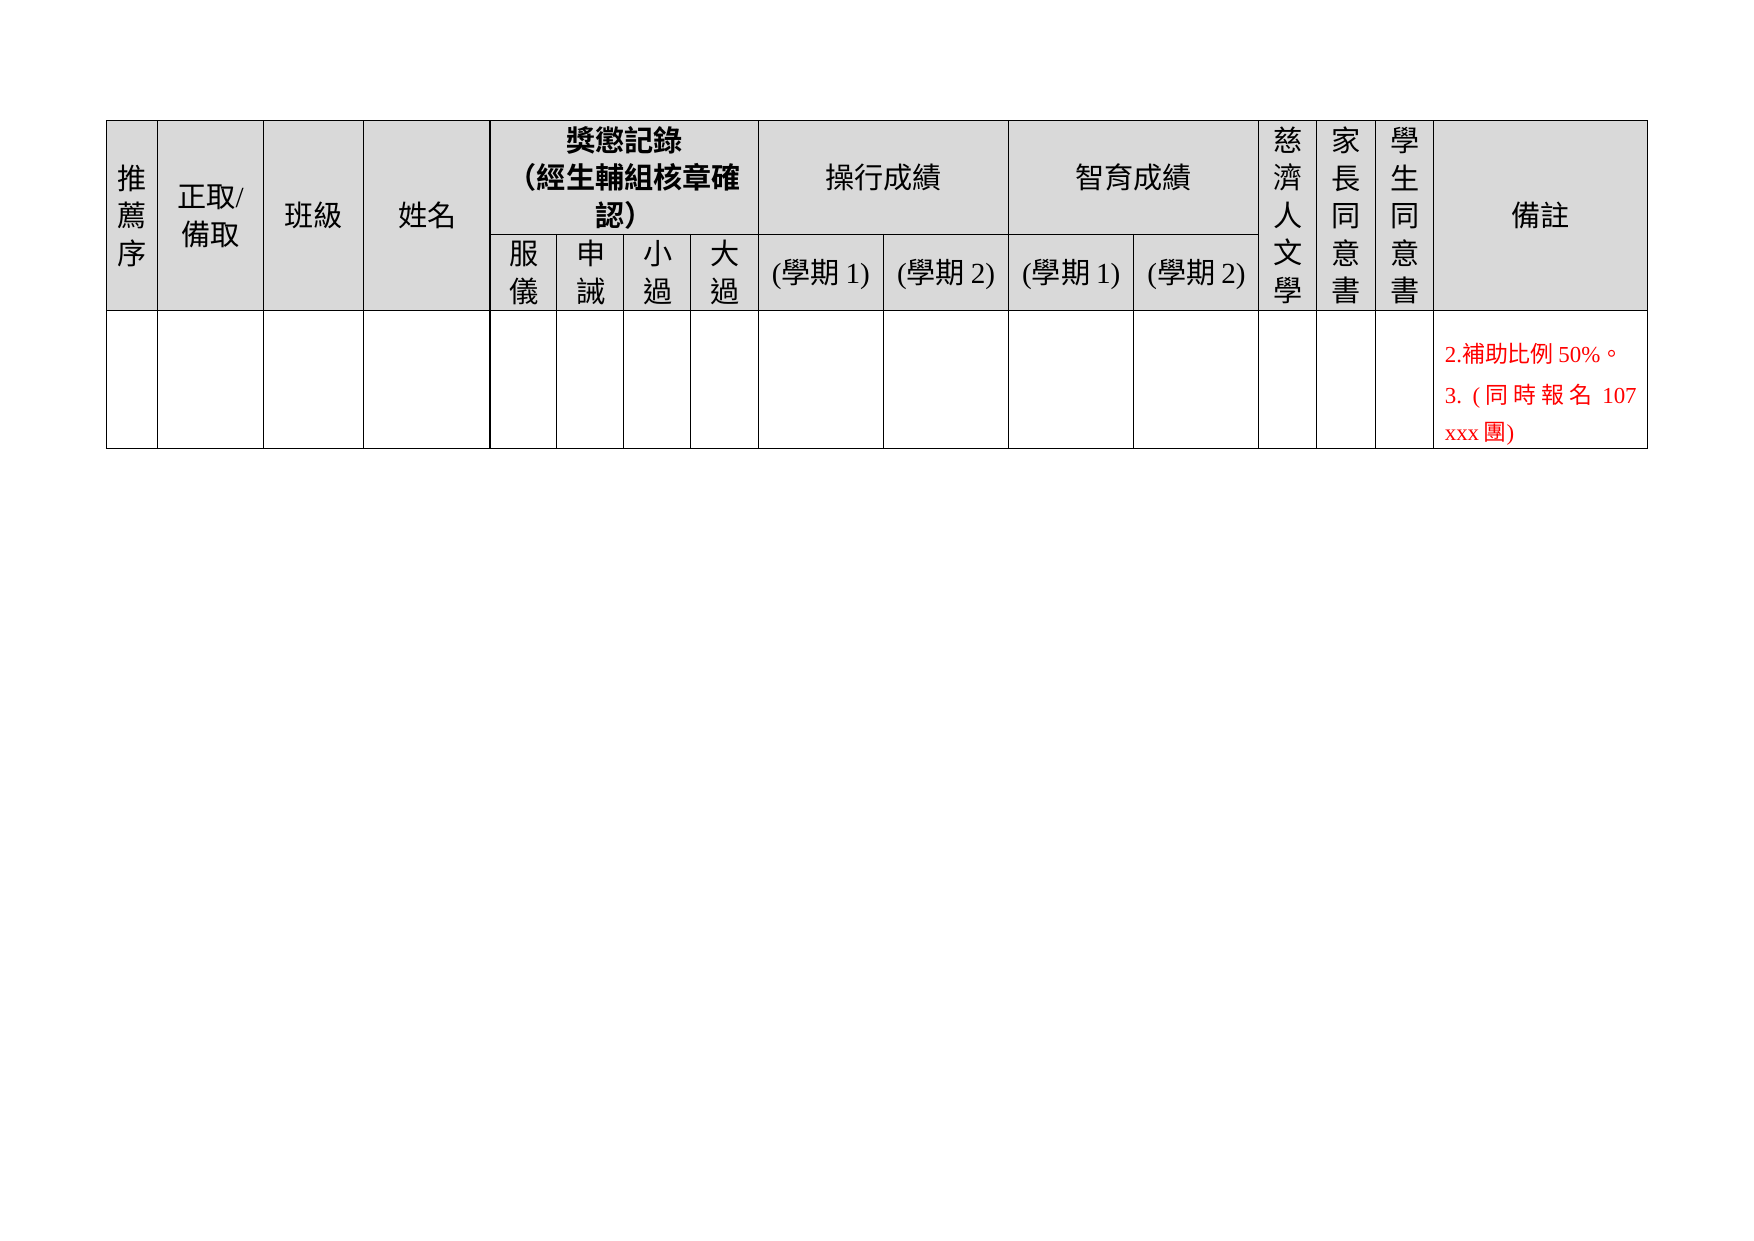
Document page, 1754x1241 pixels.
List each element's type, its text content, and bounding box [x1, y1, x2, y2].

table_cell 大過 [691, 235, 758, 310]
table_header 學生同意書 [1376, 121, 1433, 310]
table_cell [884, 311, 1008, 448]
table_cell [364, 311, 489, 448]
table_cell 小過 [624, 235, 690, 310]
table_cell [1317, 311, 1375, 448]
table_cell 2.補助比例50%。 3. (同時報名107 xxx團) [1434, 311, 1647, 448]
table_header 獎懲記錄 （經生輔組核章確認） [491, 121, 758, 234]
table_header 家長同意書 [1317, 121, 1375, 310]
table_header 班級 [264, 121, 363, 310]
table_cell [759, 311, 883, 448]
table_cell [557, 311, 623, 448]
table_header 慈濟人文學程 [1259, 121, 1316, 310]
table_header 備註 [1434, 121, 1647, 310]
table_cell [491, 311, 556, 448]
table_cell [1376, 311, 1433, 448]
table_header 推薦序 [107, 121, 157, 310]
table_cell 申誡 [557, 235, 623, 310]
table_cell [1134, 311, 1258, 448]
table_cell [158, 311, 263, 448]
table_cell [107, 311, 157, 448]
table_cell [1009, 311, 1133, 448]
table_cell [691, 311, 758, 448]
table_header 正取/備取 [158, 121, 263, 310]
table_cell 服儀 [491, 235, 556, 310]
table_cell (學期2) [884, 235, 1008, 310]
table_cell [624, 311, 690, 448]
table_header 操行成績 [759, 121, 1008, 234]
table_header 姓名 [364, 121, 489, 310]
table_cell (學期2) [1134, 235, 1258, 310]
table_header 智育成績 [1009, 121, 1258, 234]
table_cell [264, 311, 363, 448]
table_cell [1259, 311, 1316, 448]
table_cell (學期1) [759, 235, 883, 310]
table_cell (學期1) [1009, 235, 1133, 310]
